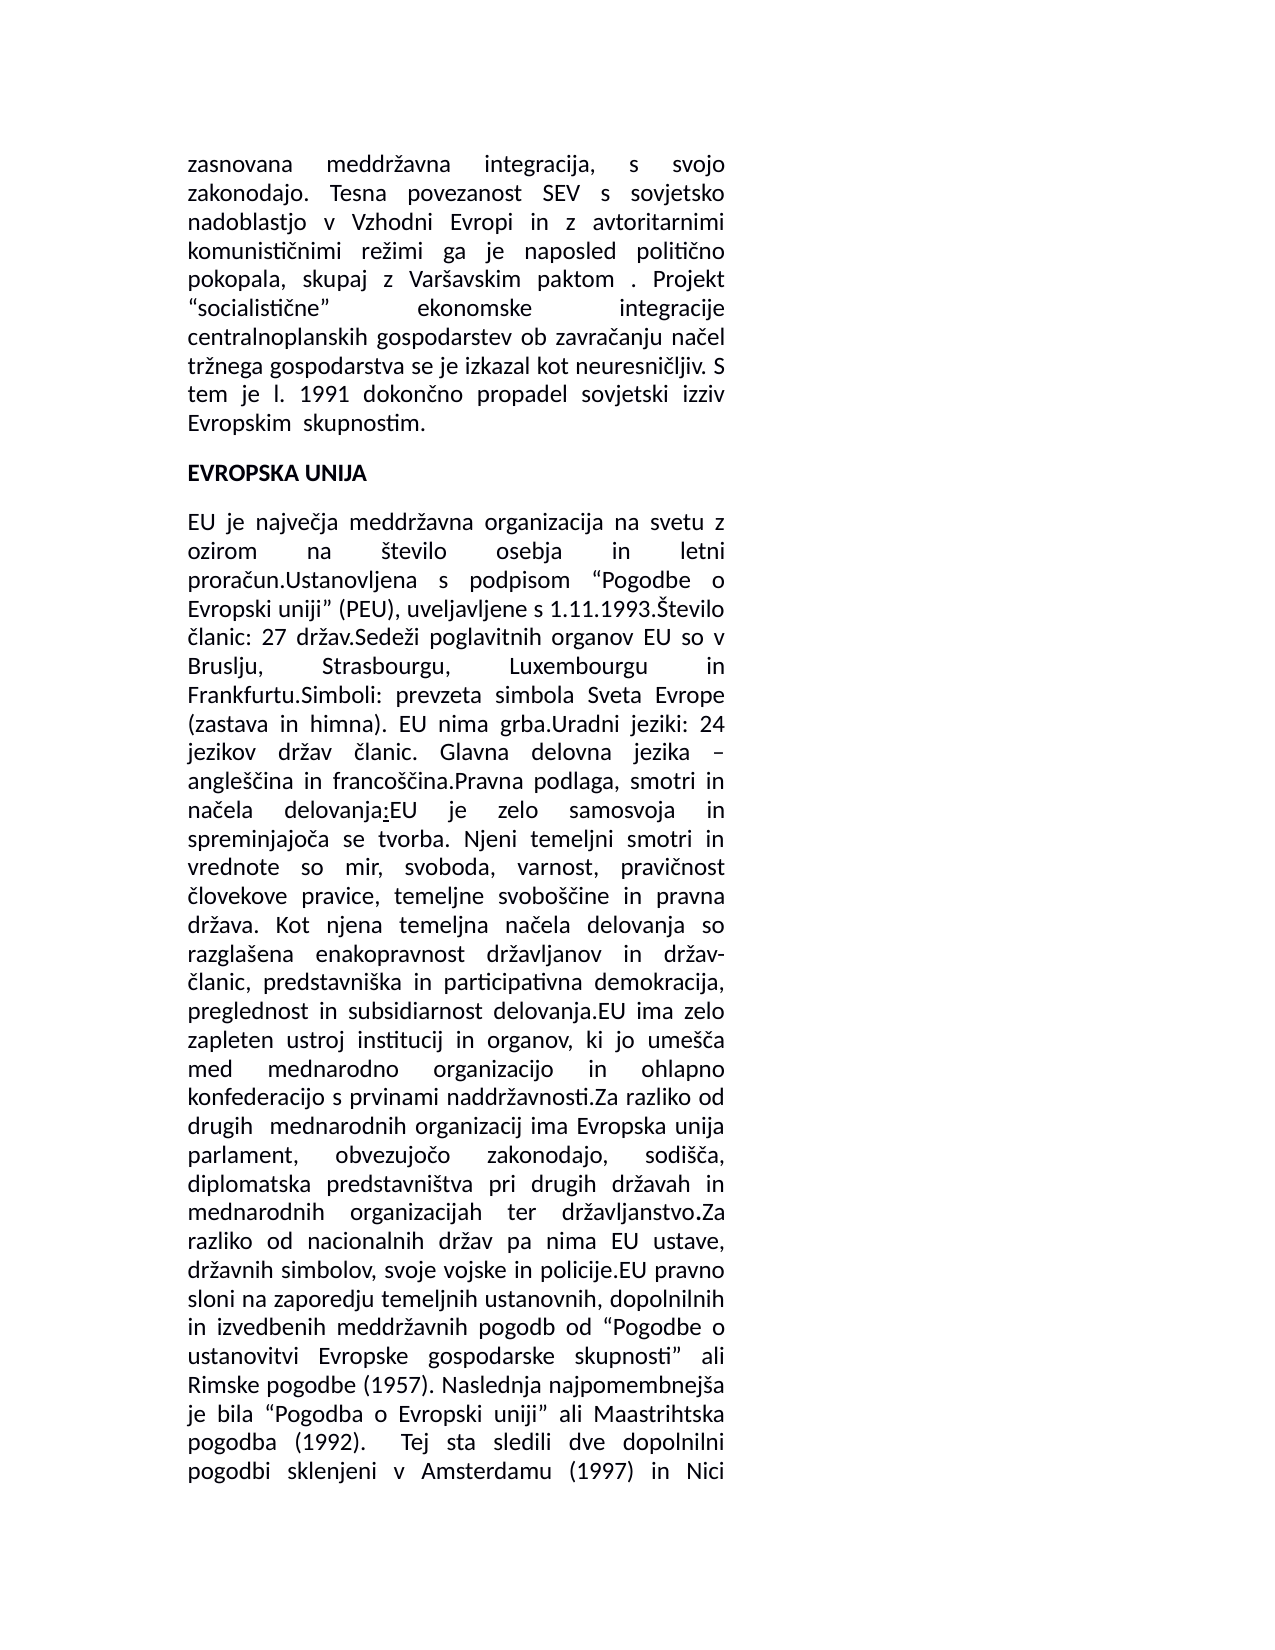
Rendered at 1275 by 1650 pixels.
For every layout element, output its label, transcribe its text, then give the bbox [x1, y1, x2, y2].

text zasnovana meddržavna integracija, s svojo zakonodajo. Tesna povezanost SEV s sovjetsko nadoblastjo v Vzhodni Evropi in z avtoritarnimi komunističnimi režimi ga je naposled politično pokopala, skupaj z Varšavskim paktom . Projekt “socialistične” ekonomske integracije centralnoplanskih gospodarstev ob zavračanju načel tržnega gospodarstva se je izkazal kot neuresničljiv. S tem je l. 1991 dokončno propadel sovjetski izziv Evropskim skupnostim. [187, 150, 725, 437]
text EU je največja meddržavna organizacija na svetu z ozirom na število osebja in letni proračun.Ustanovljena s podpisom “Pogodbe o Evropski uniji” (PEU), uveljavljene s 1.11.1993.Število članic: 27 držav.Sedeži poglavitnih organov EU so v Bruslju, Strasbourgu, Luxembourgu in Frankfurtu.Simboli: prevzeta simbola Sveta Evrope (zastava in himna). EU nima grba.Uradni jeziki: 24 jezikov držav članic. Glavna delovna jezika – angleščina in francoščina.Pravna podlaga, smotri in načela delovanja:EU je zelo samosvoja in spreminjajoča se tvorba. Njeni temeljni smotri in vrednote so mir, svoboda, varnost, pravičnost človekove pravice, temeljne svoboščine in pravna država. Kot njena temeljna načela delovanja so razglašena enakopravnost državljanov in držav-članic, predstavniška in participativna demokracija, preglednost in subsidiarnost delovanja.EU ima zelo zapleten ustroj institucij in organov, ki jo umešča med mednarodno organizacijo in ohlapno konfederacijo s prvinami naddržavnosti.Za razliko od drugih mednarodnih organizacij ima Evropska unija parlament, obvezujočo zakonodajo, sodišča, diplomatska predstavništva pri drugih državah in mednarodnih organizacijah ter državljanstvo.Za razliko od nacionalnih držav pa nima EU ustave, državnih simbolov, svoje vojske in policije.EU pravno sloni na zaporedju temeljnih ustanovnih, dopolnilnih in izvedbenih meddržavnih pogodb od “Pogodbe o ustanovitvi Evropske gospodarske skupnosti” ali Rimske pogodbe (1957). Naslednja najpomembnejša je bila “Pogodba o Evropski uniji” ali Maastrihtska pogodba (1992). Tej sta sledili dve dopolnilni pogodbi sklenjeni v Amsterdamu (1997) in Nici [187, 508, 725, 1485]
text EVROPSKA UNIJA [187, 458, 725, 487]
